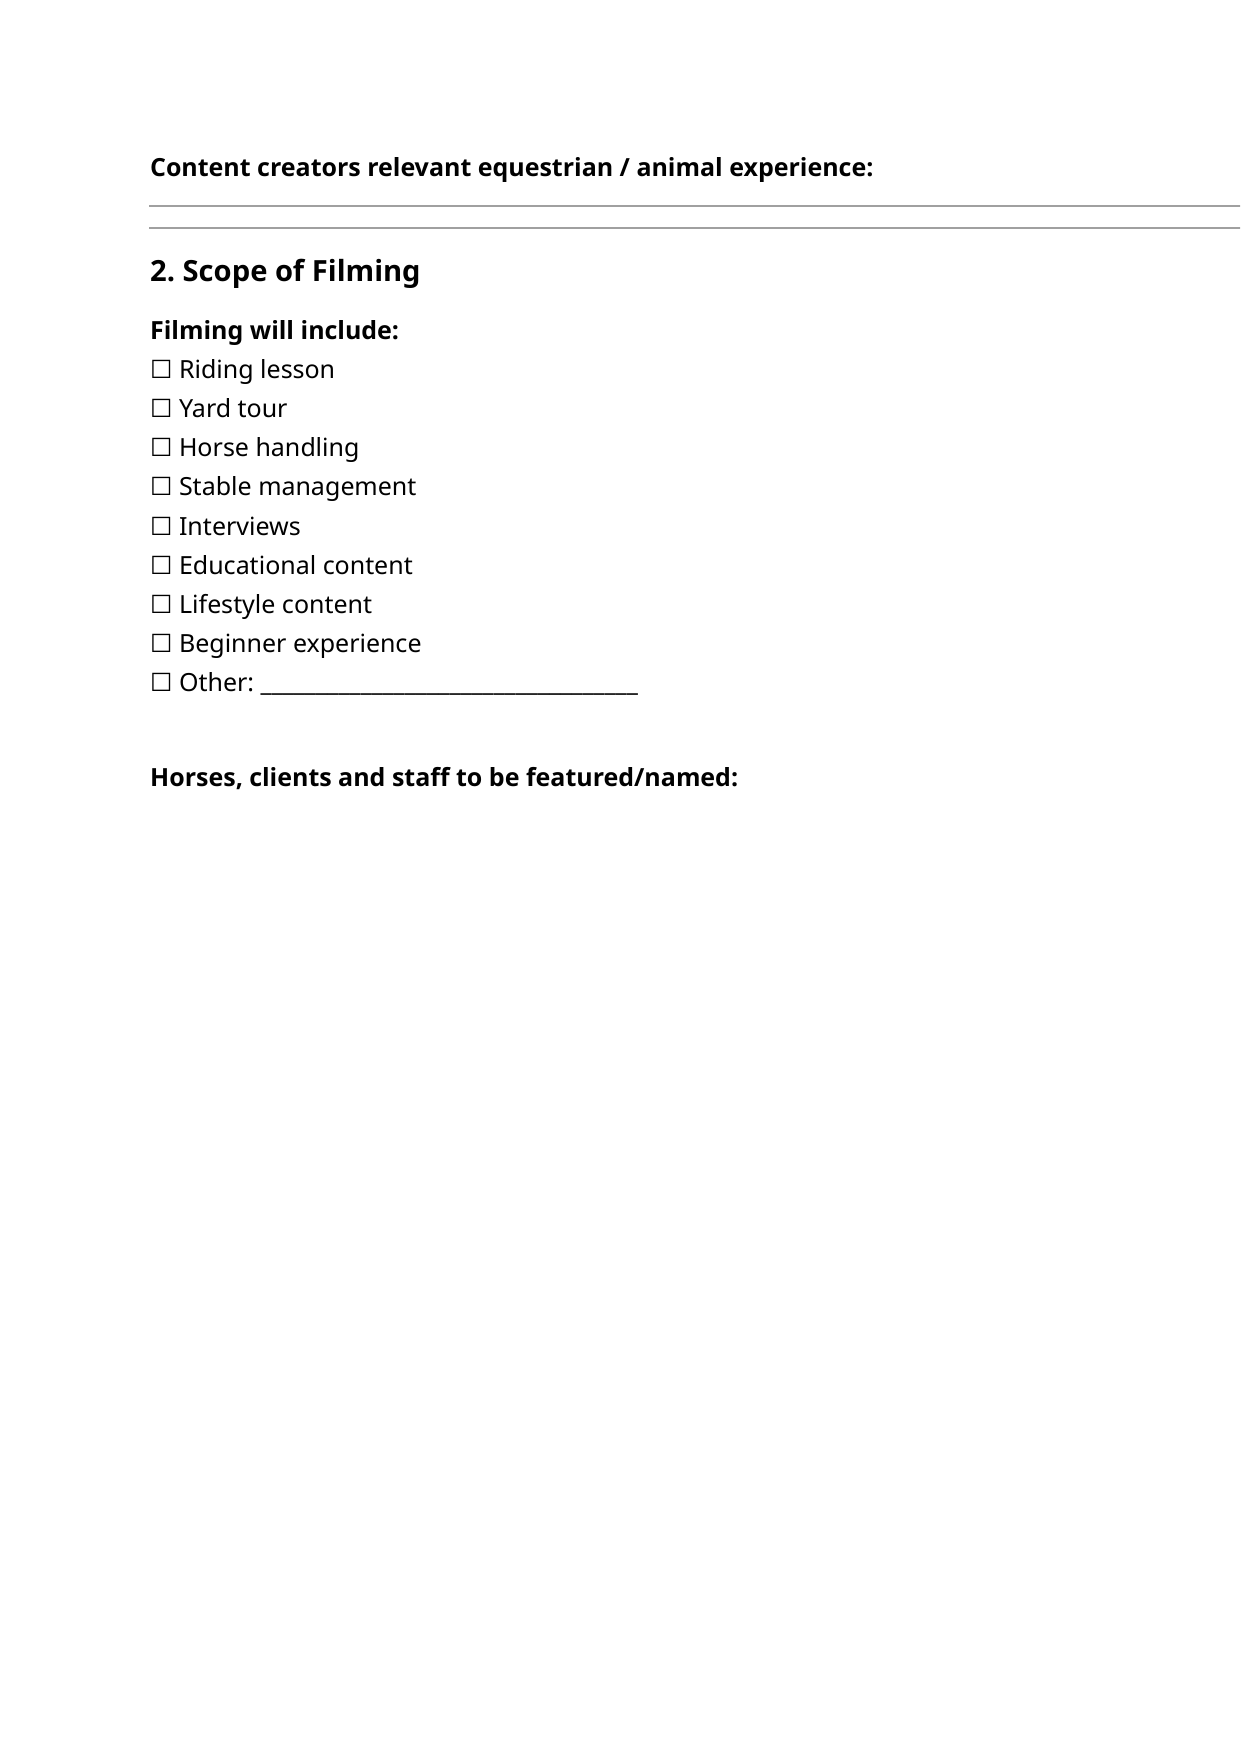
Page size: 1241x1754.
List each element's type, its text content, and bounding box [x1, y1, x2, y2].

text 2. Scope of Filming [150, 250, 1090, 290]
text Filming will include: [150, 312, 1090, 346]
text Horses, clients and staff to be featured/named: [150, 760, 1090, 794]
text Content creators relevant equestrian / animal experience: [150, 150, 1090, 184]
text ☐ Riding lesson ☐ Yard tour ☐ Horse handling ☐ Stable management ☐ Interviews ☐ Educational content ☐ Lifestyle content ☐ Beginner experience ☐ Other: __________________________________ [150, 351, 1090, 699]
